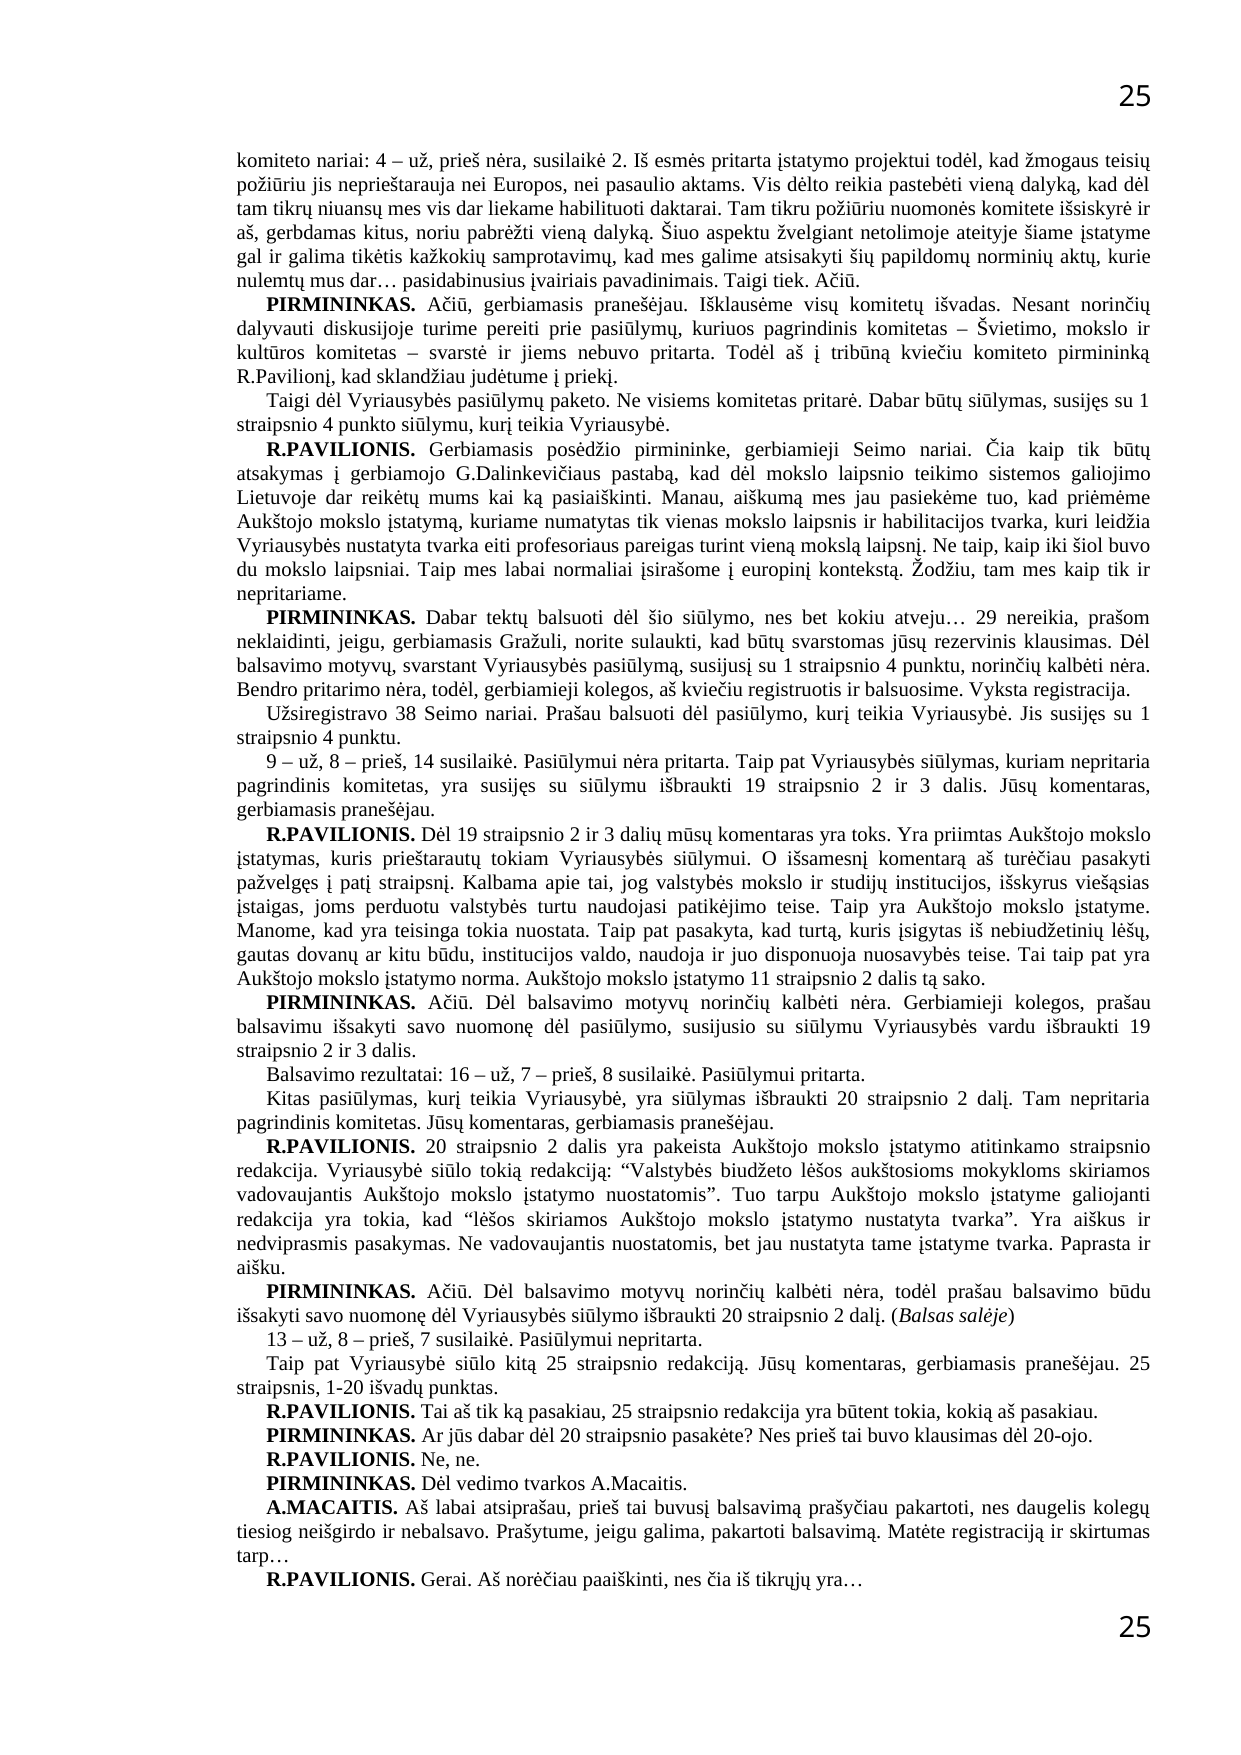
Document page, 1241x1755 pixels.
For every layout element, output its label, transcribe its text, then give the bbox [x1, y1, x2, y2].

text Taigi dėl Vyriausybės pasiūlymų paketo. Ne visiems komitetas pritarė. Dabar būtų siūlymas, susijęs su 1 straipsnio 4 punkto siūlymu, kurį teikia Vyriausybė. [236, 388, 1152, 436]
text PIRMININKAS. Ar jūs dabar dėl 20 straipsnio pasakėte? Nes prieš tai buvo klausimas dėl 20-ojo. [236, 1423, 1152, 1447]
text 13 – už, 8 – prieš, 7 susilaikė. Pasiūlymui nepritarta. [236, 1327, 1152, 1351]
text PIRMININKAS. Dabar tektų balsuoti dėl šio siūlymo, nes bet kokiu atveju… 29 nereikia, prašom neklaidinti, jeigu, gerbiamasis Gražuli, norite sulaukti, kad būtų svarstomas jūsų rezervinis klausimas. Dėl balsavimo motyvų, svarstant Vyriausybės pasiūlymą, susijusį su 1 straipsnio 4 punktu, norinčių kalbėti nėra. Bendro pritarimo nėra, todėl, gerbiamieji kolegos, aš kviečiu registruotis ir balsuosime. Vyksta registracija. [236, 605, 1152, 701]
text Balsavimo rezultatai: 16 – už, 7 – prieš, 8 susilaikė. Pasiūlymui pritarta. [236, 1062, 1152, 1086]
text PIRMININKAS. Ačiū. Dėl balsavimo motyvų norinčių kalbėti nėra. Gerbiamieji kolegos, prašau balsavimu išsakyti savo nuomonę dėl pasiūlymo, susijusio su siūlymu Vyriausybės vardu išbraukti 19 straipsnio 2 ir 3 dalis. [236, 990, 1152, 1062]
text R.PAVILIONIS. Dėl 19 straipsnio 2 ir 3 dalių mūsų komentaras yra toks. Yra priimtas Aukštojo mokslo įstatymas, kuris prieštarautų tokiam Vyriausybės siūlymui. O išsamesnį komentarą aš turėčiau pasakyti pažvelgęs į patį straipsnį. Kalbama apie tai, jog valstybės mokslo ir studijų institucijos, išskyrus viešąsias įstaigas, joms perduotu valstybės turtu naudojasi patikėjimo teise. Taip yra Aukštojo mokslo įstatyme. Manome, kad yra teisinga tokia nuostata. Taip pat pasakyta, kad turtą, kuris įsigytas iš nebiudžetinių lėšų, gautas dovanų ar kitu būdu, institucijos valdo, naudoja ir juo disponuoja nuosavybės teise. Tai taip pat yra Aukštojo mokslo įstatymo norma. Aukštojo mokslo įstatymo 11 straipsnio 2 dalis tą sako. [236, 821, 1152, 990]
text PIRMININKAS. Ačiū, gerbiamasis pranešėjau. Išklausėme visų komitetų išvadas. Nesant norinčių dalyvauti diskusijoje turime pereiti prie pasiūlymų, kuriuos pagrindinis komitetas – Švietimo, mokslo ir kultūros komitetas – svarstė ir jiems nebuvo pritarta. Todėl aš į tribūną kviečiu komiteto pirmininką R.Pavilionį, kad sklandžiau judėtume į priekį. [236, 292, 1152, 388]
text Kitas pasiūlymas, kurį teikia Vyriausybė, yra siūlymas išbraukti 20 straipsnio 2 dalį. Tam nepritaria pagrindinis komitetas. Jūsų komentaras, gerbiamasis pranešėjau. [236, 1086, 1152, 1134]
text R.PAVILIONIS. Gerai. Aš norėčiau paaiškinti, nes čia iš tikrųjų yra… [236, 1567, 1152, 1591]
text Užsiregistravo 38 Seimo nariai. Prašau balsuoti dėl pasiūlymo, kurį teikia Vyriausybė. Jis susijęs su 1 straipsnio 4 punktu. [236, 701, 1152, 749]
text PIRMININKAS. Dėl vedimo tvarkos A.Macaitis. [236, 1471, 1152, 1495]
text R.PAVILIONIS. Tai aš tik ką pasakiau, 25 straipsnio redakcija yra būtent tokia, kokią aš pasakiau. [236, 1399, 1152, 1423]
text 9 – už, 8 – prieš, 14 susilaikė. Pasiūlymui nėra pritarta. Taip pat Vyriausybės siūlymas, kuriam nepritaria pagrindinis komitetas, yra susijęs su siūlymu išbraukti 19 straipsnio 2 ir 3 dalis. Jūsų komentaras, gerbiamasis pranešėjau. [236, 749, 1152, 821]
text R.PAVILIONIS. 20 straipsnio 2 dalis yra pakeista Aukštojo mokslo įstatymo atitinkamo straipsnio redakcija. Vyriausybė siūlo tokią redakciją: “Valstybės biudžeto lėšos aukštosioms mokykloms skiriamos vadovaujantis Aukštojo mokslo įstatymo nuostatomis”. Tuo tarpu Aukštojo mokslo įstatyme galiojanti redakcija yra tokia, kad “lėšos skiriamos Aukštojo mokslo įstatymo nustatyta tvarka”. Yra aiškus ir nedviprasmis pasakymas. Ne vadovaujantis nuostatomis, bet jau nustatyta tame įstatyme tvarka. Paprasta ir aišku. [236, 1134, 1152, 1279]
text R.PAVILIONIS. Gerbiamasis posėdžio pirmininke, gerbiamieji Seimo nariai. Čia kaip tik būtų atsakymas į gerbiamojo G.Dalinkevičiaus pastabą, kad dėl mokslo laipsnio teikimo sistemos galiojimo Lietuvoje dar reikėtų mums kai ką pasiaiškinti. Manau, aiškumą mes jau pasiekėme tuo, kad priėmėme Aukštojo mokslo įstatymą, kuriame numatytas tik vienas mokslo laipsnis ir habilitacijos tvarka, kuri leidžia Vyriausybės nustatyta tvarka eiti profesoriaus pareigas turint vieną mokslą laipsnį. Ne taip, kaip iki šiol buvo du mokslo laipsniai. Taip mes labai normaliai įsirašome į europinį kontekstą. Žodžiu, tam mes kaip tik ir nepritariame. [236, 436, 1152, 605]
text PIRMININKAS. Ačiū. Dėl balsavimo motyvų norinčių kalbėti nėra, todėl prašau balsavimo būdu išsakyti savo nuomonę dėl Vyriausybės siūlymo išbraukti 20 straipsnio 2 dalį. (Balsas salėje) [236, 1279, 1152, 1327]
text R.PAVILIONIS. Ne, ne. [236, 1447, 1152, 1471]
text Taip pat Vyriausybė siūlo kitą 25 straipsnio redakciją. Jūsų komentaras, gerbiamasis pranešėjau. 25 straipsnis, 1-20 išvadų punktas. [236, 1351, 1152, 1399]
text komiteto nariai: 4 – už, prieš nėra, susilaikė 2. Iš esmės pritarta įstatymo projektui todėl, kad žmogaus teisių požiūriu jis neprieštarauja nei Europos, nei pasaulio aktams. Vis dėlto reikia pastebėti vieną dalyką, kad dėl tam tikrų niuansų mes vis dar liekame habilituoti daktarai. Tam tikru požiūriu nuomonės komitete išsiskyrė ir aš, gerbdamas kitus, noriu pabrėžti vieną dalyką. Šiuo aspektu žvelgiant netolimoje ateityje šiame įstatyme gal ir galima tikėtis kažkokių samprotavimų, kad mes galime atsisakyti šių papildomų norminių aktų, kurie nulemtų mus dar… pasidabinusius įvairiais pavadinimais. Taigi tiek. Ačiū. [236, 148, 1152, 292]
text A.MACAITIS. Aš labai atsiprašau, prieš tai buvusį balsavimą prašyčiau pakartoti, nes daugelis kolegų tiesiog neišgirdo ir nebalsavo. Prašytume, jeigu galima, pakartoti balsavimą. Matėte registraciją ir skirtumas tarp… [236, 1495, 1152, 1567]
